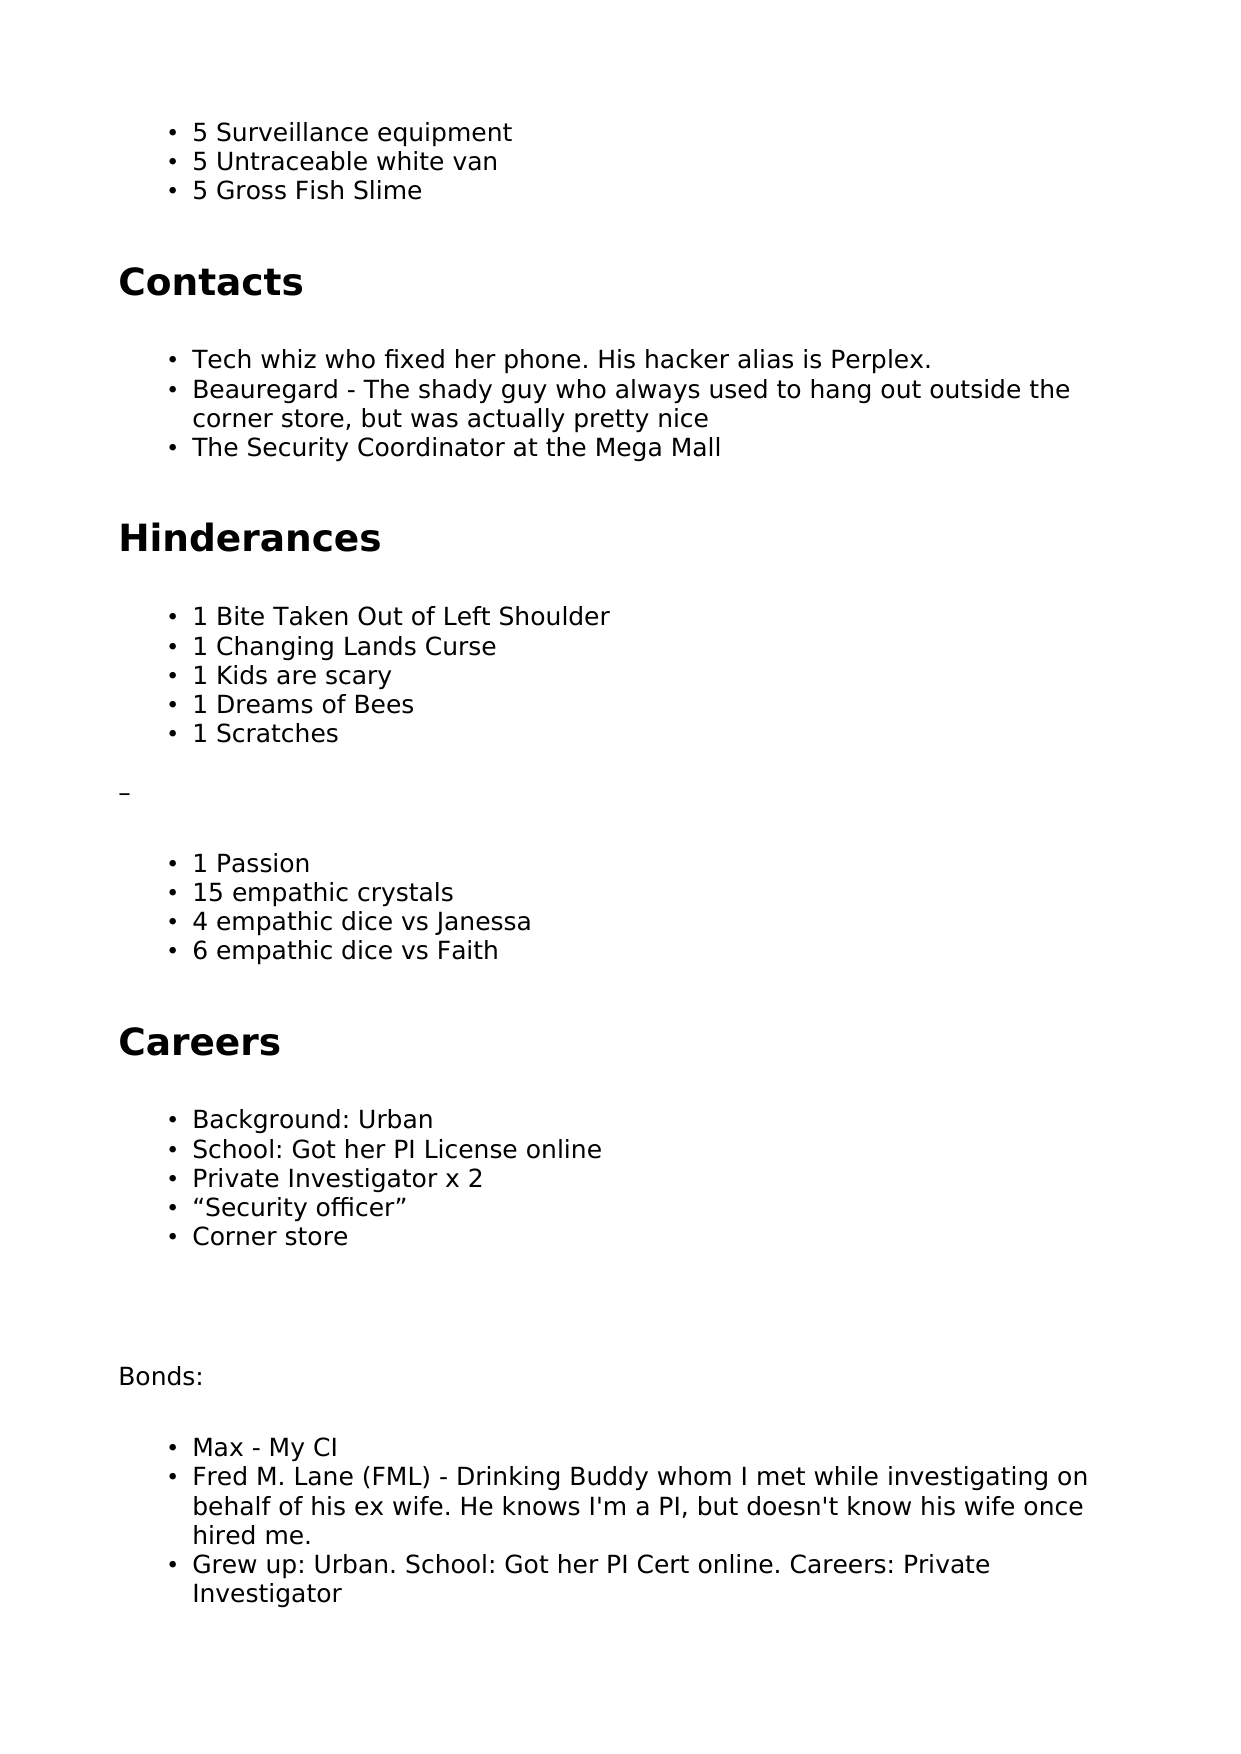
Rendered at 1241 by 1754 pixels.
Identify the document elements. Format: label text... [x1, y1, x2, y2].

list 5 Gross Fish Slime [177, 176, 1122, 206]
list School: Got her PI License online [177, 1135, 1122, 1164]
list 1 Dreams of Bees [177, 690, 1122, 719]
list Background: Urban [177, 1106, 1122, 1135]
list Fred M. Lane (FML) - Drinking Buddy whom I met while investigating on behalf of his ex wife. He knows I'm a PI, but doesn't know his wife once hired me. [177, 1462, 1122, 1550]
list Tech whiz who fixed her phone. His hacker alias is Perplex. [177, 346, 1122, 375]
subtitle Contacts [118, 260, 1122, 304]
list 5 Untraceable white van [177, 147, 1122, 176]
list 1 Changing Lands Curse [177, 632, 1122, 661]
list 4 empathic dice vs Janessa [177, 907, 1122, 936]
list The Security Coordinator at the Mega Mall [177, 433, 1122, 462]
list 1 Kids are scary [177, 661, 1122, 690]
list 1 Passion [177, 849, 1122, 878]
subtitle Hinderances [118, 517, 1122, 561]
list Grew up: Urban. School: Got her PI Cert online. Careers: Private Investigator [177, 1550, 1122, 1608]
list Max - My CI [177, 1433, 1122, 1462]
list 15 empathic crystals [177, 878, 1122, 907]
list “Security officer” [177, 1193, 1122, 1222]
text Bonds: [118, 1362, 1122, 1391]
list Beauregard - The shady guy who always used to hang out outside the corner store, but was actually pretty nice [177, 375, 1122, 433]
list 6 empathic dice vs Faith [177, 936, 1122, 966]
list 1 Bite Taken Out of Left Shoulder [177, 602, 1122, 632]
subtitle Careers [118, 1020, 1122, 1064]
list 5 Surveillance equipment [177, 118, 1122, 147]
list Corner store [177, 1222, 1122, 1252]
text – [118, 778, 1122, 807]
list Private Investigator x 2 [177, 1164, 1122, 1193]
list 1 Scratches [177, 719, 1122, 748]
